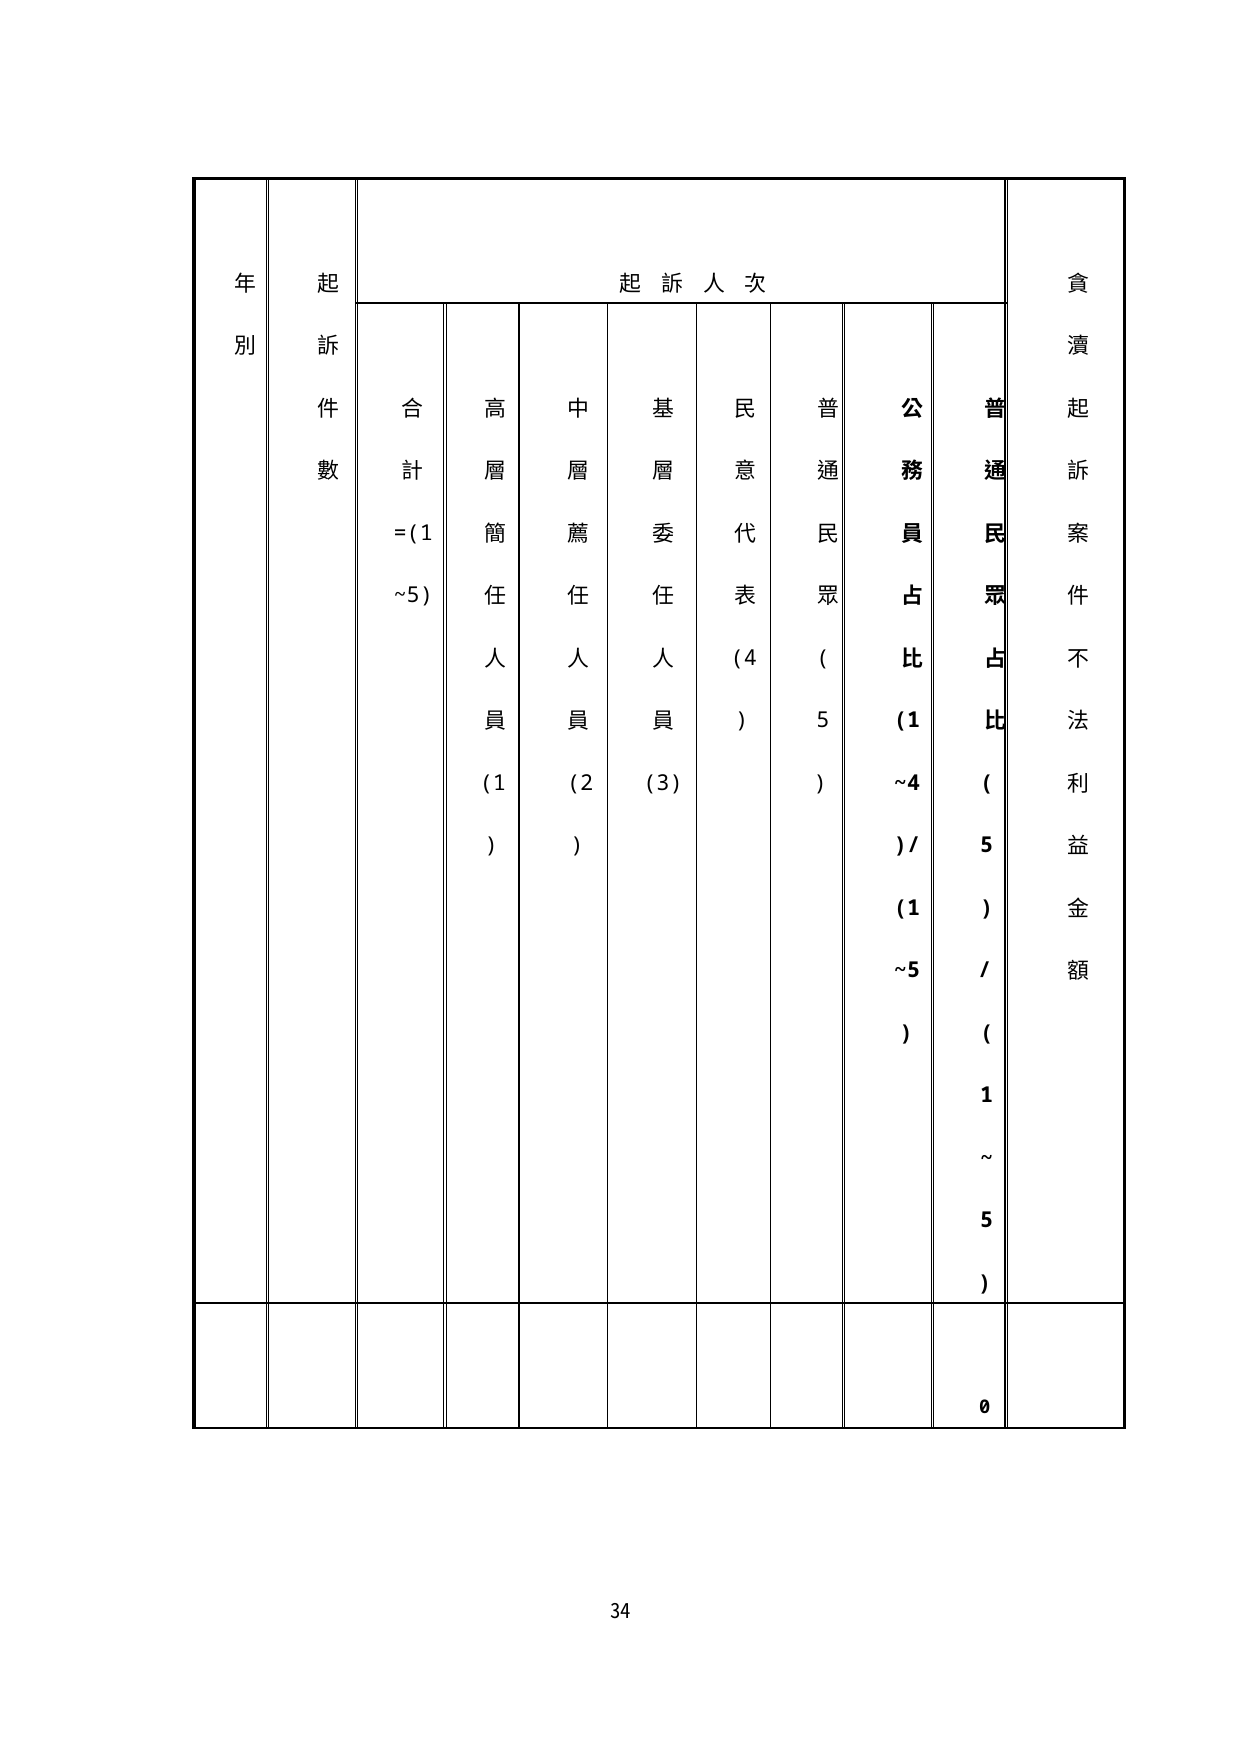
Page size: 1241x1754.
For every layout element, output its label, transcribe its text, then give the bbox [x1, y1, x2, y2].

table_header 起訴件數 [269, 180, 355, 1302]
table_cell 普通民眾占比(5)/ (1~5) [934, 304, 1004, 1302]
table_header 起訴人次 [358, 180, 1004, 302]
table_cell 高層簡任人員(1) [447, 304, 518, 1302]
table_header 年別 [196, 180, 266, 1302]
table_cell [196, 1304, 266, 1427]
table_cell 合計 =(1~5) [358, 304, 443, 1302]
table_cell [608, 1304, 696, 1427]
table_cell [358, 1304, 443, 1427]
table_header 貪瀆起訴案件不法利益金額 [1008, 180, 1123, 1302]
table_cell [269, 1304, 355, 1427]
table_cell [520, 1304, 607, 1427]
table_cell 0 [934, 1304, 1004, 1427]
table_cell [697, 1304, 770, 1427]
table_cell 普通民眾(5) [771, 304, 842, 1302]
table_cell [771, 1304, 842, 1427]
table_cell 中層薦任人員(2) [520, 304, 607, 1302]
table_cell 基層委任人員(3) [608, 304, 696, 1302]
table_cell 公務員占比(1~4)/(1~5) [845, 304, 931, 1302]
table_cell 民意代表(4) [697, 304, 770, 1302]
table_cell [845, 1304, 931, 1427]
table_cell [447, 1304, 518, 1427]
table_cell [1008, 1304, 1123, 1427]
